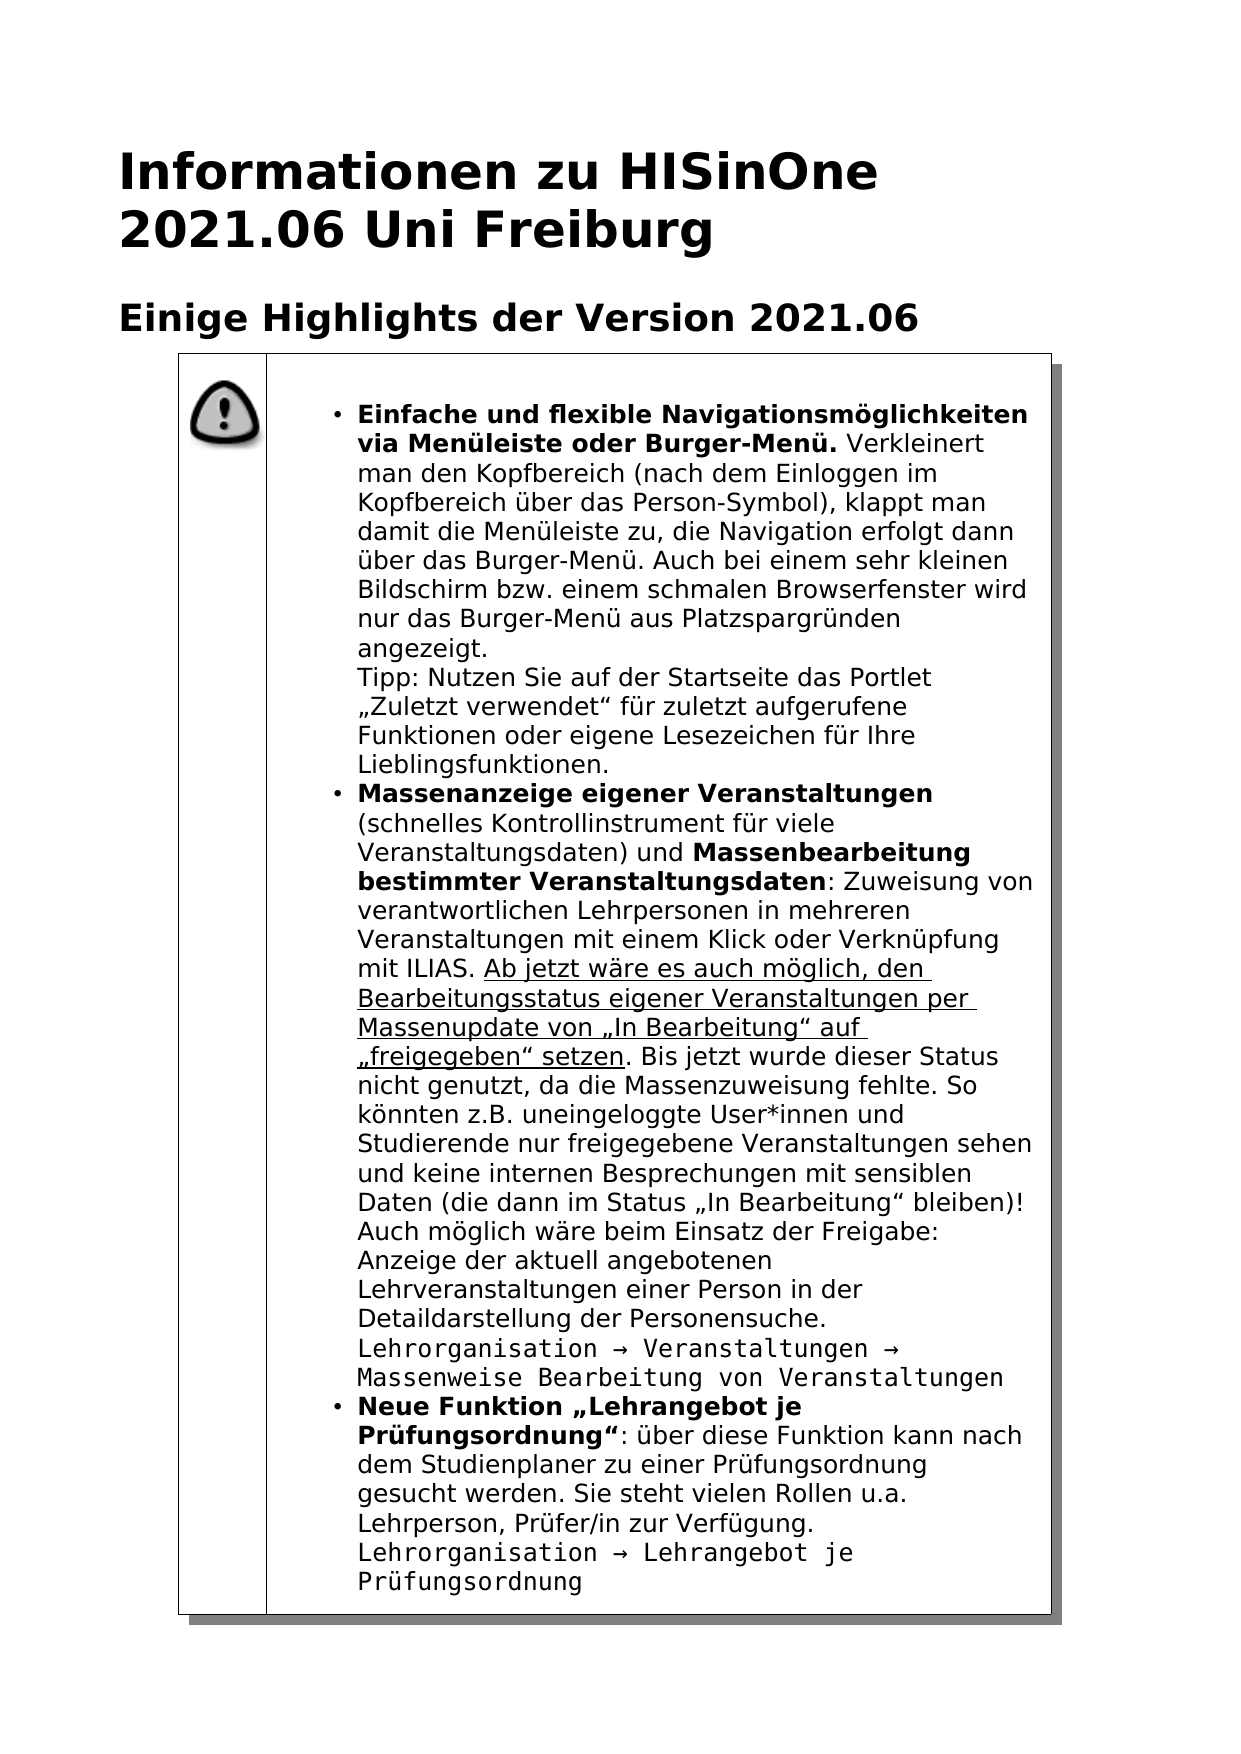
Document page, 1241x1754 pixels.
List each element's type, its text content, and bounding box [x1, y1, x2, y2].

table_header [179, 354, 266, 1614]
subtitle Informationen zu HISinOne 2021.06 Uni Freiburg [118, 143, 1122, 259]
subtitle Einige Highlights der Version 2021.06 [118, 297, 1122, 341]
table_header Einfache und flexible Navigationsmöglichkeiten via Menüleiste oder Burger-Menü. Verkleinert man den Kopfbereich (nach dem Einloggen im Kopfbereich über das Person-Symbol), klappt man damit die Menüleiste zu, die Navigation erfolgt dann über das Burger-Menü. Auch bei einem sehr kleinen Bildschirm bzw. einem schmalen Browserfenster wird nur das Burger-Menü aus Platzspargründen angezeigt. Tipp: Nutzen Sie auf der Startseite das Portlet „Zuletzt verwendet“ für zuletzt aufgerufene Funktionen oder eigene Lesezeichen für Ihre Lieblingsfunktionen. Massenanzeige eigener Veranstaltungen (schnelles Kontrollinstrument für viele Veranstaltungsdaten) und Massenbearbeitung bestimmter Veranstaltungsdaten: Zuweisung von verantwortlichen Lehrpersonen in mehreren Veranstaltungen mit einem Klick oder Verknüpfung mit ILIAS. Ab jetzt wäre es auch möglich, den Bearbeitungsstatus eigener Veranstaltungen per Massenupdate von „In Bearbeitung“ auf „freigegeben“ setzen. Bis jetzt wurde dieser Status nicht genutzt, da die Massenzuweisung fehlte. So könnten z.B. uneingeloggte User*innen und Studierende nur freigegebene Veranstaltungen sehen und keine internen Besprechungen mit sensiblen Daten (die dann im Status „In Bearbeitung“ bleiben)! Auch möglich wäre beim Einsatz der Freigabe: Anzeige der aktuell angebotenen Lehrveranstaltungen einer Person in der Detaildarstellung der Personensuche. Lehrorganisation → Veranstaltungen → Massenweise Bearbeitung von Veranstaltungen Neue Funktion „Lehrangebot je Prüfungsordnung“: über diese Funktion kann nach dem Studienplaner zu einer Prüfungsordnung gesucht werden. Sie steht vielen Rollen u.a. Lehrperson, Prüfer/in zur Verfügung. Lehrorganisation → Lehrangebot je Prüfungsordnung [267, 354, 1051, 1614]
picture [190, 377, 266, 452]
